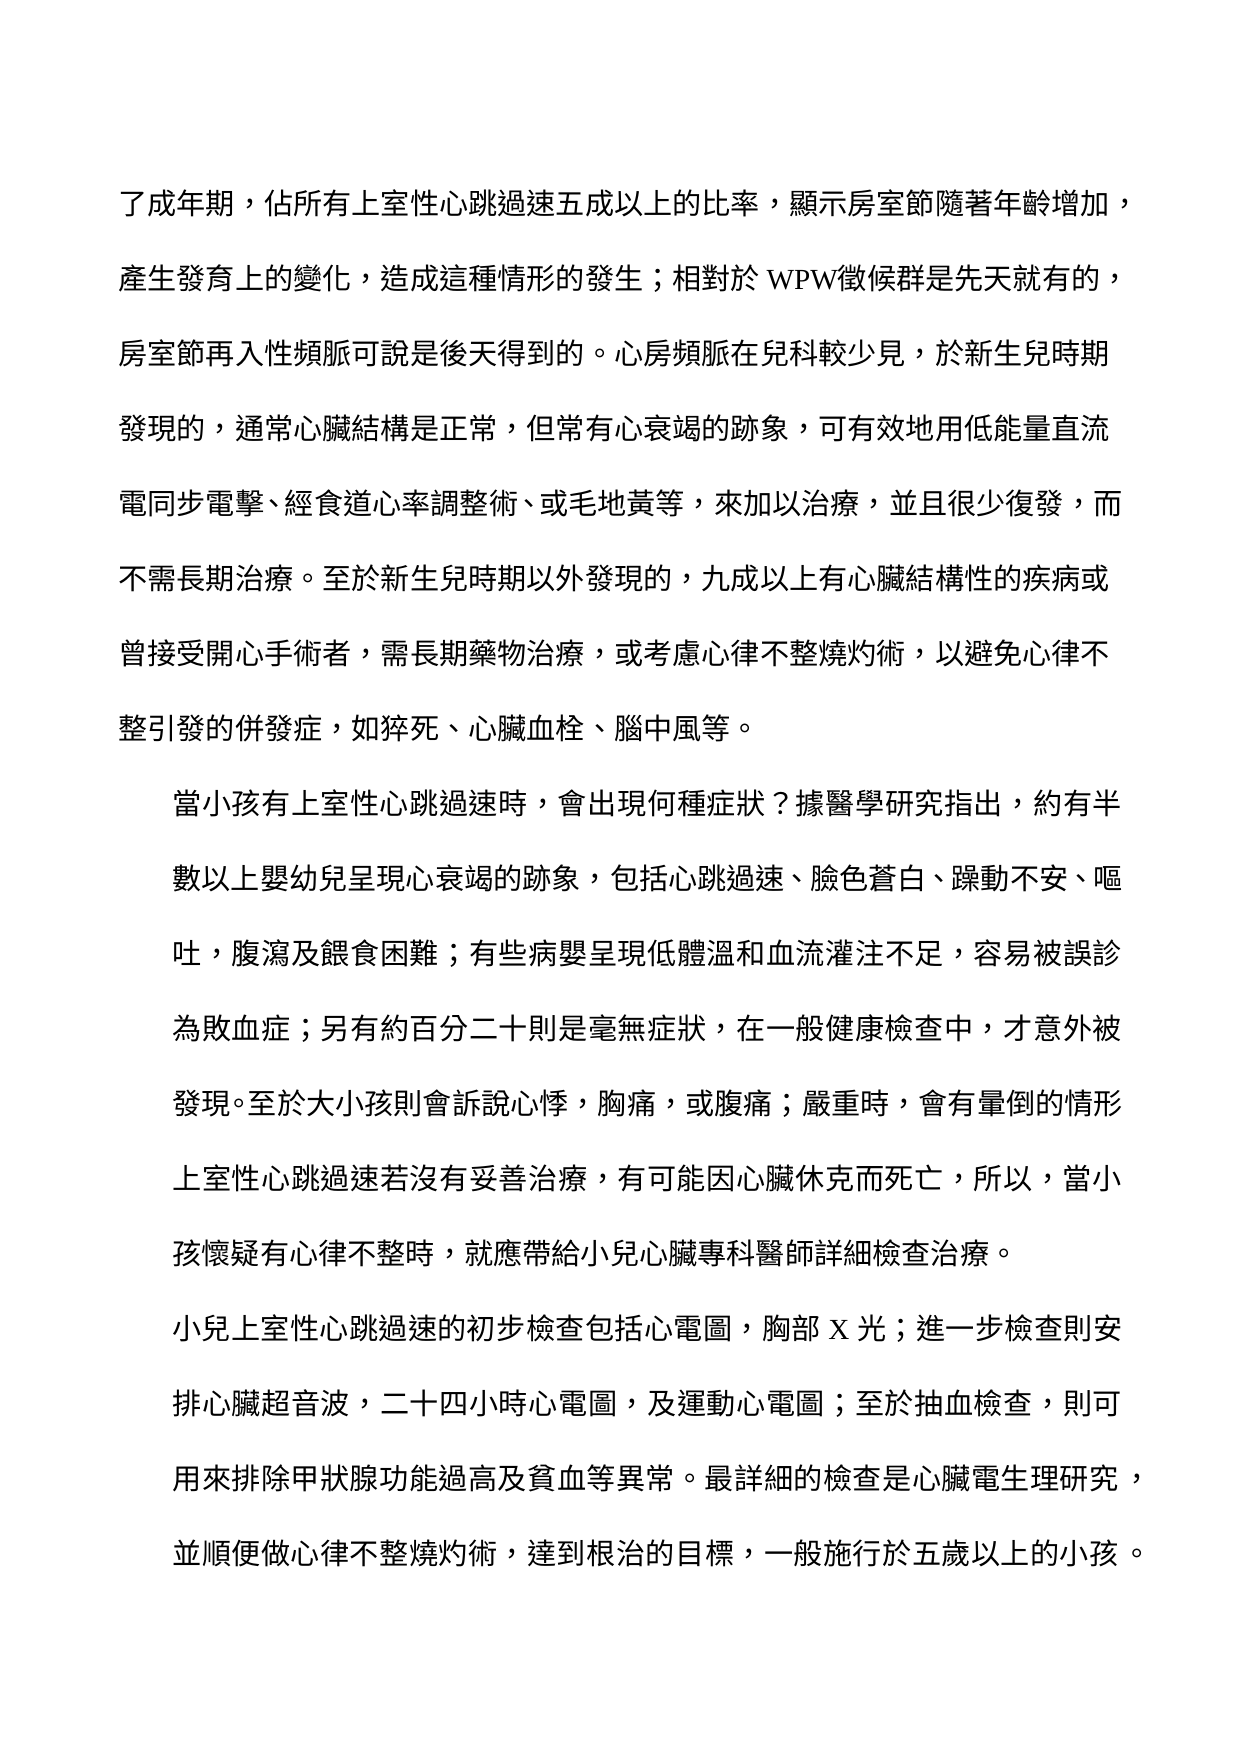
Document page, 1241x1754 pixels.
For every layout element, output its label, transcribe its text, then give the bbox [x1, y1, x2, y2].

text 當小孩有上室性心跳過速時，會出現何種症狀？據醫學研究指出，約有半數以上嬰幼兒呈現心衰竭的跡象，包括心跳過速、臉色蒼白、躁動不安、嘔吐，腹瀉及餵食困難；有些病嬰呈現低體溫和血流灌注不足，容易被誤診為敗血症；另有約百分二十則是毫無症狀，在一般健康檢查中，才意外被發現。至於大小孩則會訴說心悸，胸痛，或腹痛；嚴重時，會有暈倒的情形。上室性心跳過速若沒有妥善治療，有可能因心臟休克而死亡，所以，當小孩懷疑有心律不整時，就應帶給小兒心臟專科醫師詳細檢查治療。 [172, 764, 1122, 1289]
text WPW 徵候群發作的巔峰年齡是出生兩個月內，初次發作有百分之四十發生於這個期間，隨著年齡漸長，發作頻率漸低，至少三分之二的病嬰在一歲左右不再發作。嬰兒期曾有小兒上室性心跳過速病史的人，經長期追蹤後，仍有半數左右會復發，大小孩的兩個發作巔峰年齡是五至八歲，和十至十三歲，這期間的小兒上室性心跳過速常持續發作，不像一歲以下嬰幼兒，隨著年齡漸長，發作頻率漸低。WPW 徵候群發作最危險的是引起心室顫動，導致猝死，雖然因此死亡的比率低，但這種危險性在十幾歲時會增高，特別是青春期的男孩。房室節再入性頻脈很少發生在五歲以下的小孩，隨著年齡漸長，發生頻率漸高，到了成年期，佔所有上室性心跳過速五成以上的比率，顯示房室節隨著年齡增加，產生發育上的變化，造成這種情形的發生；相對於 WPW徵候群是先天就有的，房室節再入性頻脈可說是後天得到的。心房頻脈在兒科較少見，於新生兒時期發現的，通常心臟結構是正常，但常有心衰竭的跡象，可有效地用低能量直流電同步電擊、經食道心率調整術、或毛地黃等，來加以治療，並且很少復發，而不需長期治療。至於新生兒時期以外發現的，九成以上有心臟結構性的疾病或曾接受開心手術者，需長期藥物治療，或考慮心律不整燒灼術，以避免心律不整引發的併發症，如猝死、心臟血栓、腦中風等。 [118, 164, 1122, 764]
text 小兒上室性心跳過速的初步檢查包括心電圖，胸部 X 光；進一步檢查則安排心臟超音波，二十四小時心電圖，及運動心電圖；至於抽血檢查，則可用來排除甲狀腺功能過高及貧血等異常。最詳細的檢查是心臟電生理研究，並順便做心律不整燒灼術，達到根治的目標，一般施行於五歲以上的小孩。五歲以下的小孩，由於心血管結構較小，接受心臟電生理研究和心律不整燒灼術時，容易有併發症，如心臟破裂、房室結受損、冠狀動脈受傷等，所以一般主張是給予藥物治療即可，而不做侵襲性檢查，但若藥物治療成效不彰，且症狀嚴重者，仍應考慮心臟電生理研究和心律不整燒灼術。除了傳統心臟電生理研究，近年來，更發展出立體定位系統，如 Carto或 EnSite 系統，是診斷治療複雜性心律不整的利器。 [172, 1289, 1122, 1589]
